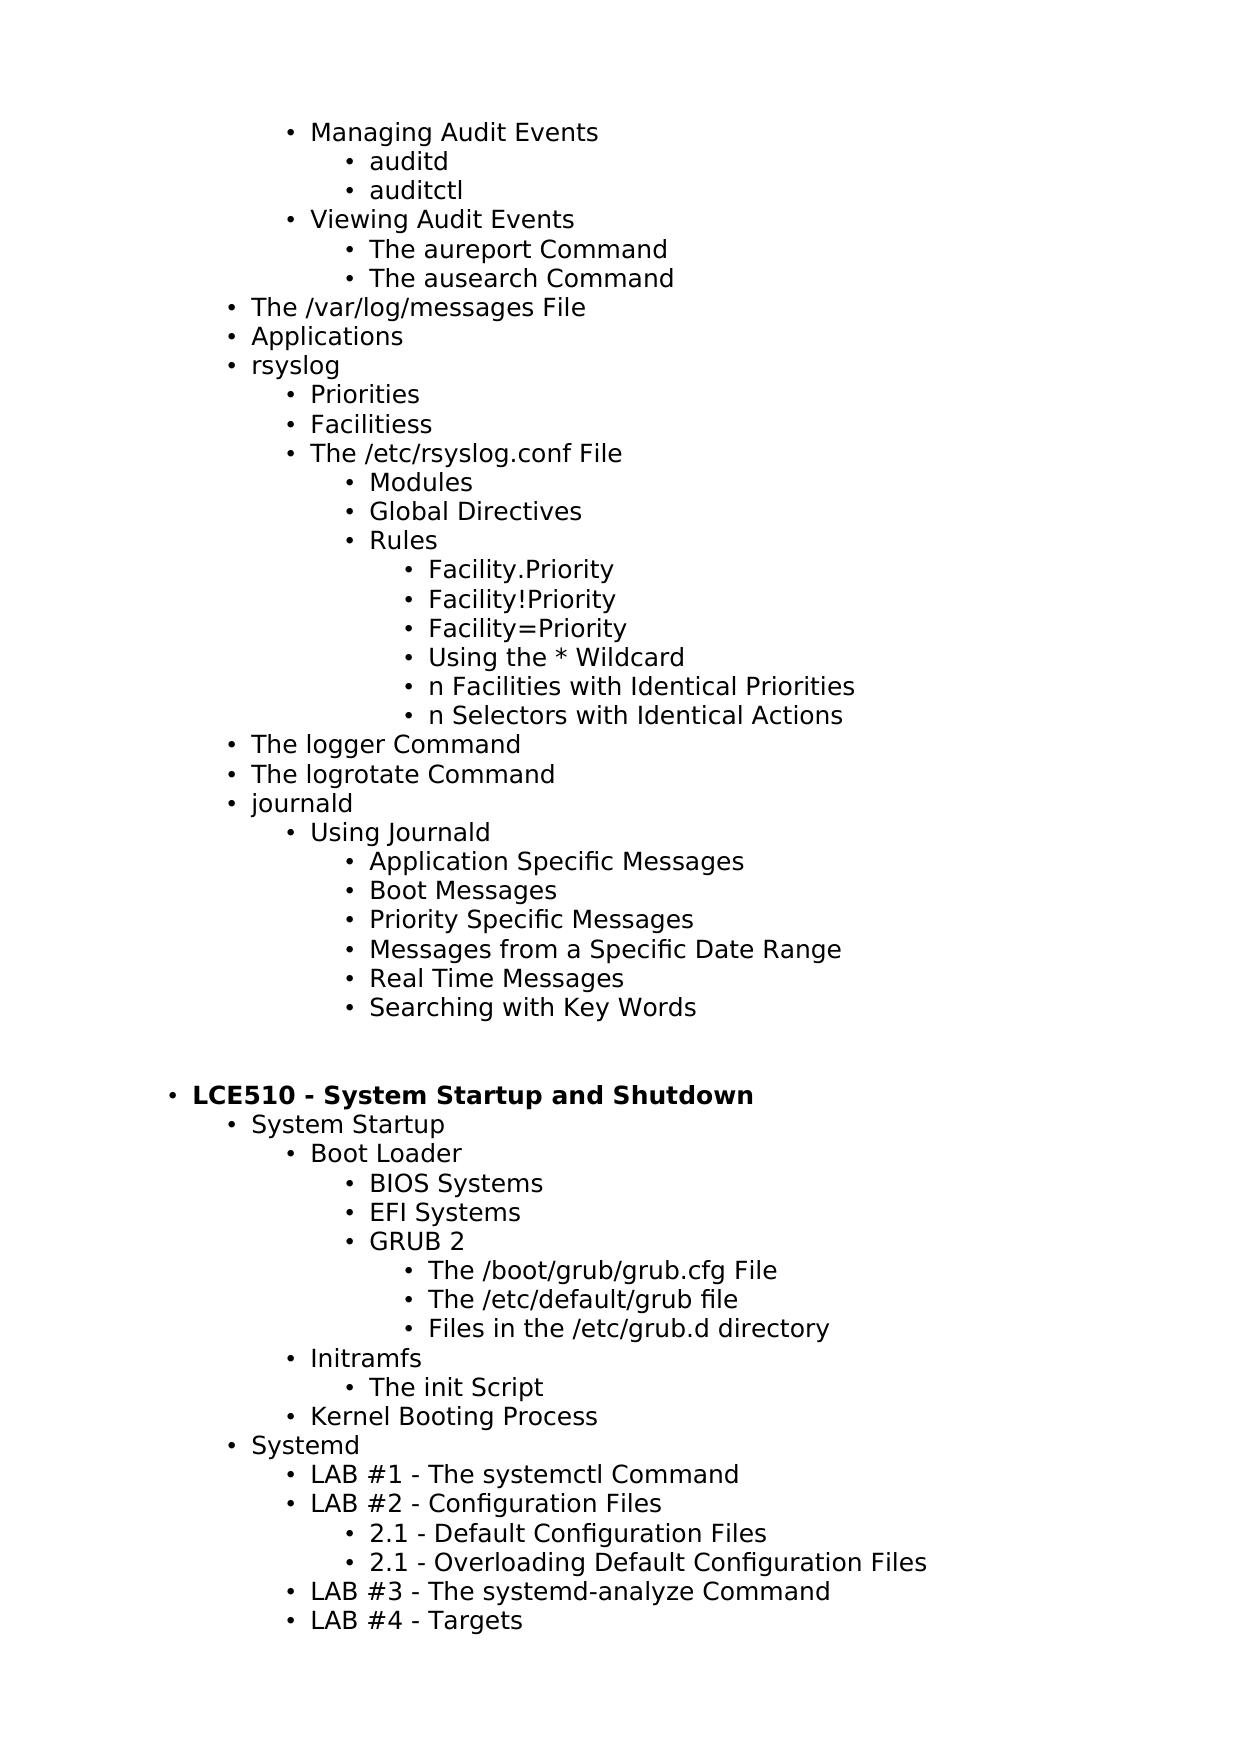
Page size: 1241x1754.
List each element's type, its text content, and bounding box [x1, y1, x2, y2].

list Using Journald [295, 818, 1122, 847]
list n Selectors with Identical Actions [413, 701, 1122, 731]
list The /etc/rsyslog.conf File [295, 439, 1122, 468]
list Priorities [295, 381, 1122, 410]
list rsyslog [236, 351, 1122, 381]
list Messages from a Specific Date Range [354, 935, 1122, 964]
list Facility.Priority [413, 556, 1122, 585]
list Facility!Priority [413, 585, 1122, 614]
list Kernel Booting Process [295, 1402, 1122, 1431]
list The init Script [354, 1373, 1122, 1402]
list LAB #1 - The systemctl Command [295, 1460, 1122, 1489]
list Modules [354, 468, 1122, 497]
list EFI Systems [354, 1198, 1122, 1227]
list Application Specific Messages [354, 847, 1122, 876]
list Facilitiess [295, 410, 1122, 439]
list Boot Messages [354, 876, 1122, 906]
list The /etc/default/grub file [413, 1285, 1122, 1314]
list Boot Loader [295, 1139, 1122, 1169]
list The /boot/grub/grub.cfg File [413, 1256, 1122, 1285]
list The aureport Command [354, 235, 1122, 264]
list LCE510 - System Startup and Shutdown [177, 1081, 1122, 1110]
list Rules [354, 526, 1122, 556]
list 2.1 - Default Configuration Files [354, 1519, 1122, 1548]
list LAB #2 - Configuration Files [295, 1489, 1122, 1519]
list Facility=Priority [413, 614, 1122, 643]
list Using the * Wildcard [413, 643, 1122, 672]
list Viewing Audit Events [295, 206, 1122, 235]
list Files in the /etc/grub.d directory [413, 1314, 1122, 1344]
list The ausearch Command [354, 264, 1122, 293]
list journald [236, 789, 1122, 818]
list GRUB 2 [354, 1227, 1122, 1256]
list Searching with Key Words [354, 993, 1122, 1022]
list Systemd [236, 1431, 1122, 1460]
list 2.1 - Overloading Default Configuration Files [354, 1548, 1122, 1577]
list auditctl [354, 176, 1122, 206]
list Real Time Messages [354, 964, 1122, 993]
list Managing Audit Events [295, 118, 1122, 147]
list BIOS Systems [354, 1169, 1122, 1198]
list The logger Command [236, 731, 1122, 760]
list System Startup [236, 1110, 1122, 1139]
list LAB #4 - Targets [295, 1606, 1122, 1635]
list Applications [236, 322, 1122, 351]
list n Facilities with Identical Priorities [413, 672, 1122, 701]
list LAB #3 - The systemd-analyze Command [295, 1577, 1122, 1606]
list The /var/log/messages File [236, 293, 1122, 322]
list The logrotate Command [236, 760, 1122, 789]
list Initramfs [295, 1344, 1122, 1373]
list auditd [354, 147, 1122, 176]
list Global Directives [354, 497, 1122, 526]
list Priority Specific Messages [354, 906, 1122, 935]
